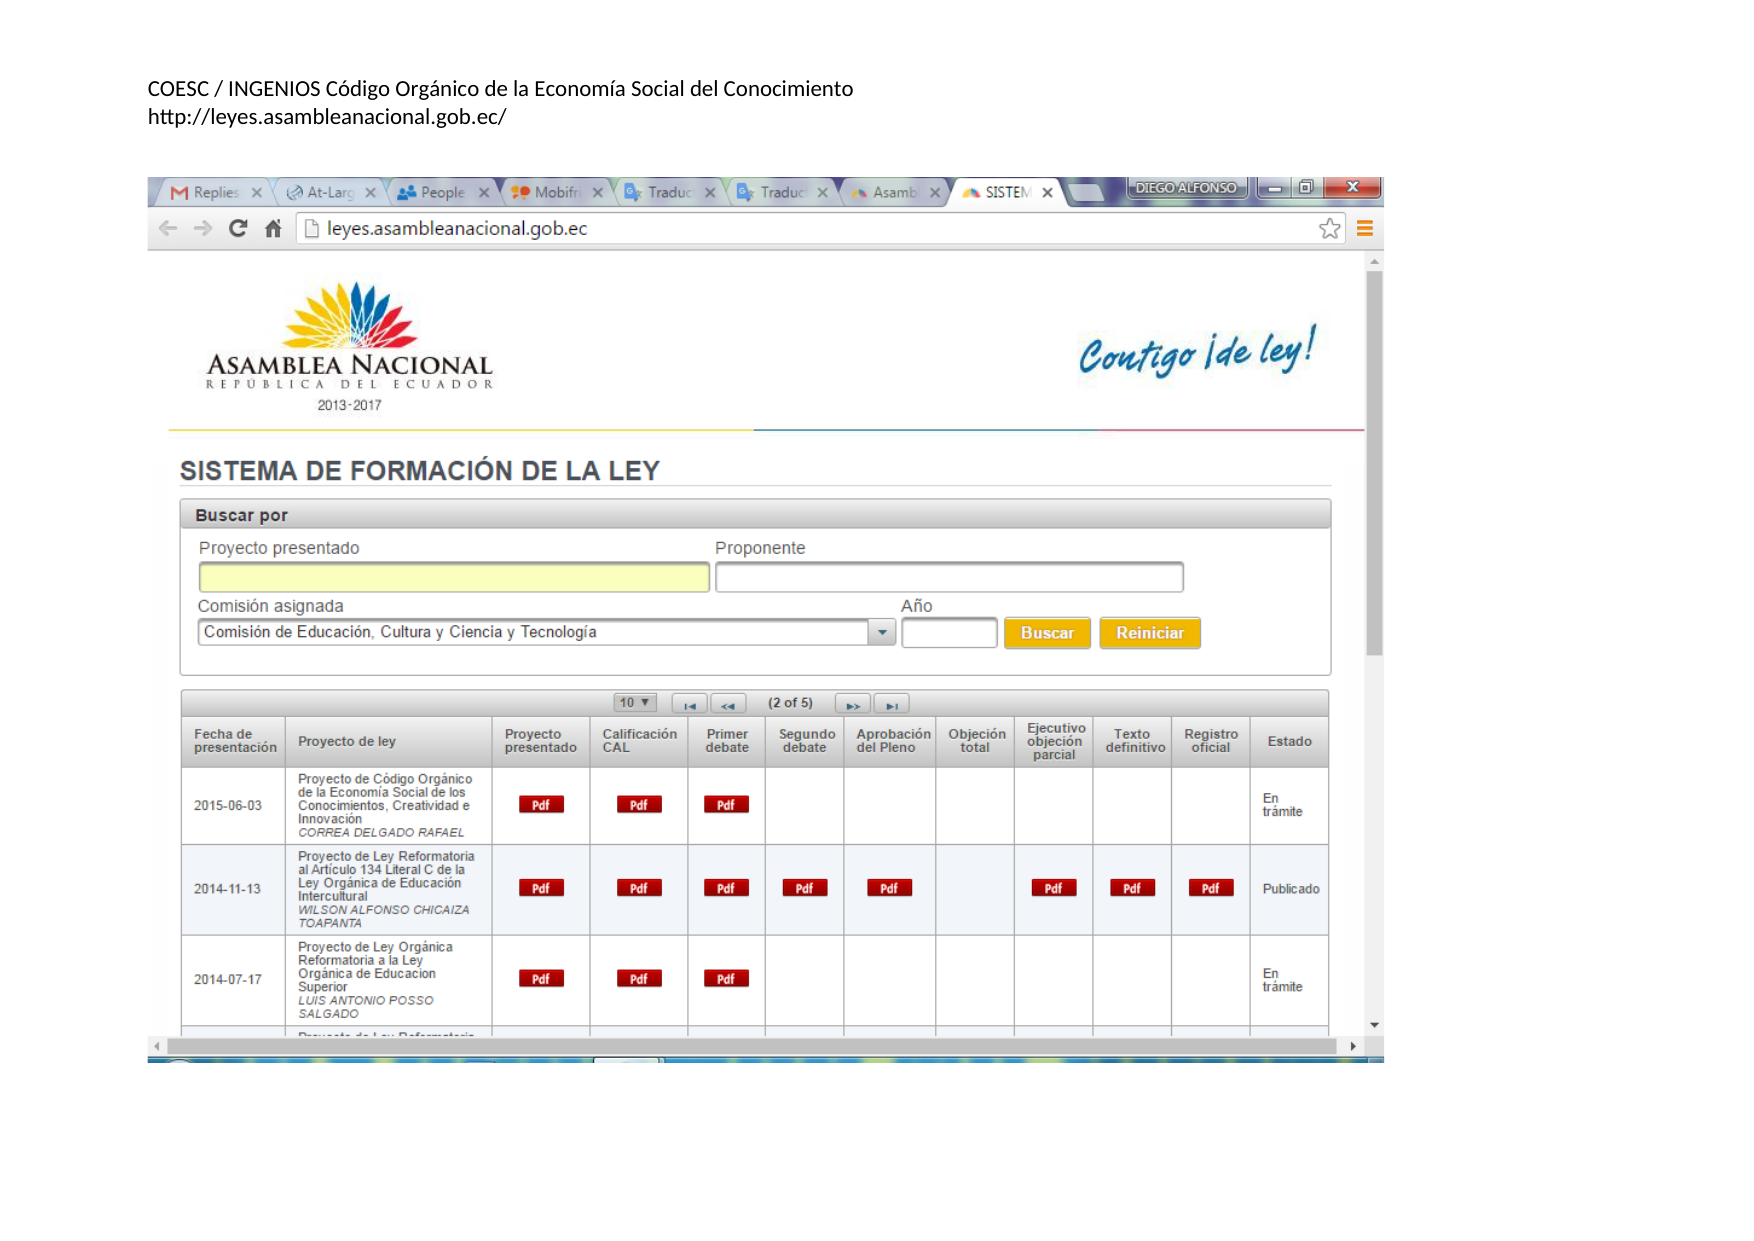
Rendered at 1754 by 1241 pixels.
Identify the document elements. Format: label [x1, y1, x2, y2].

picture [147, 177, 1385, 1063]
